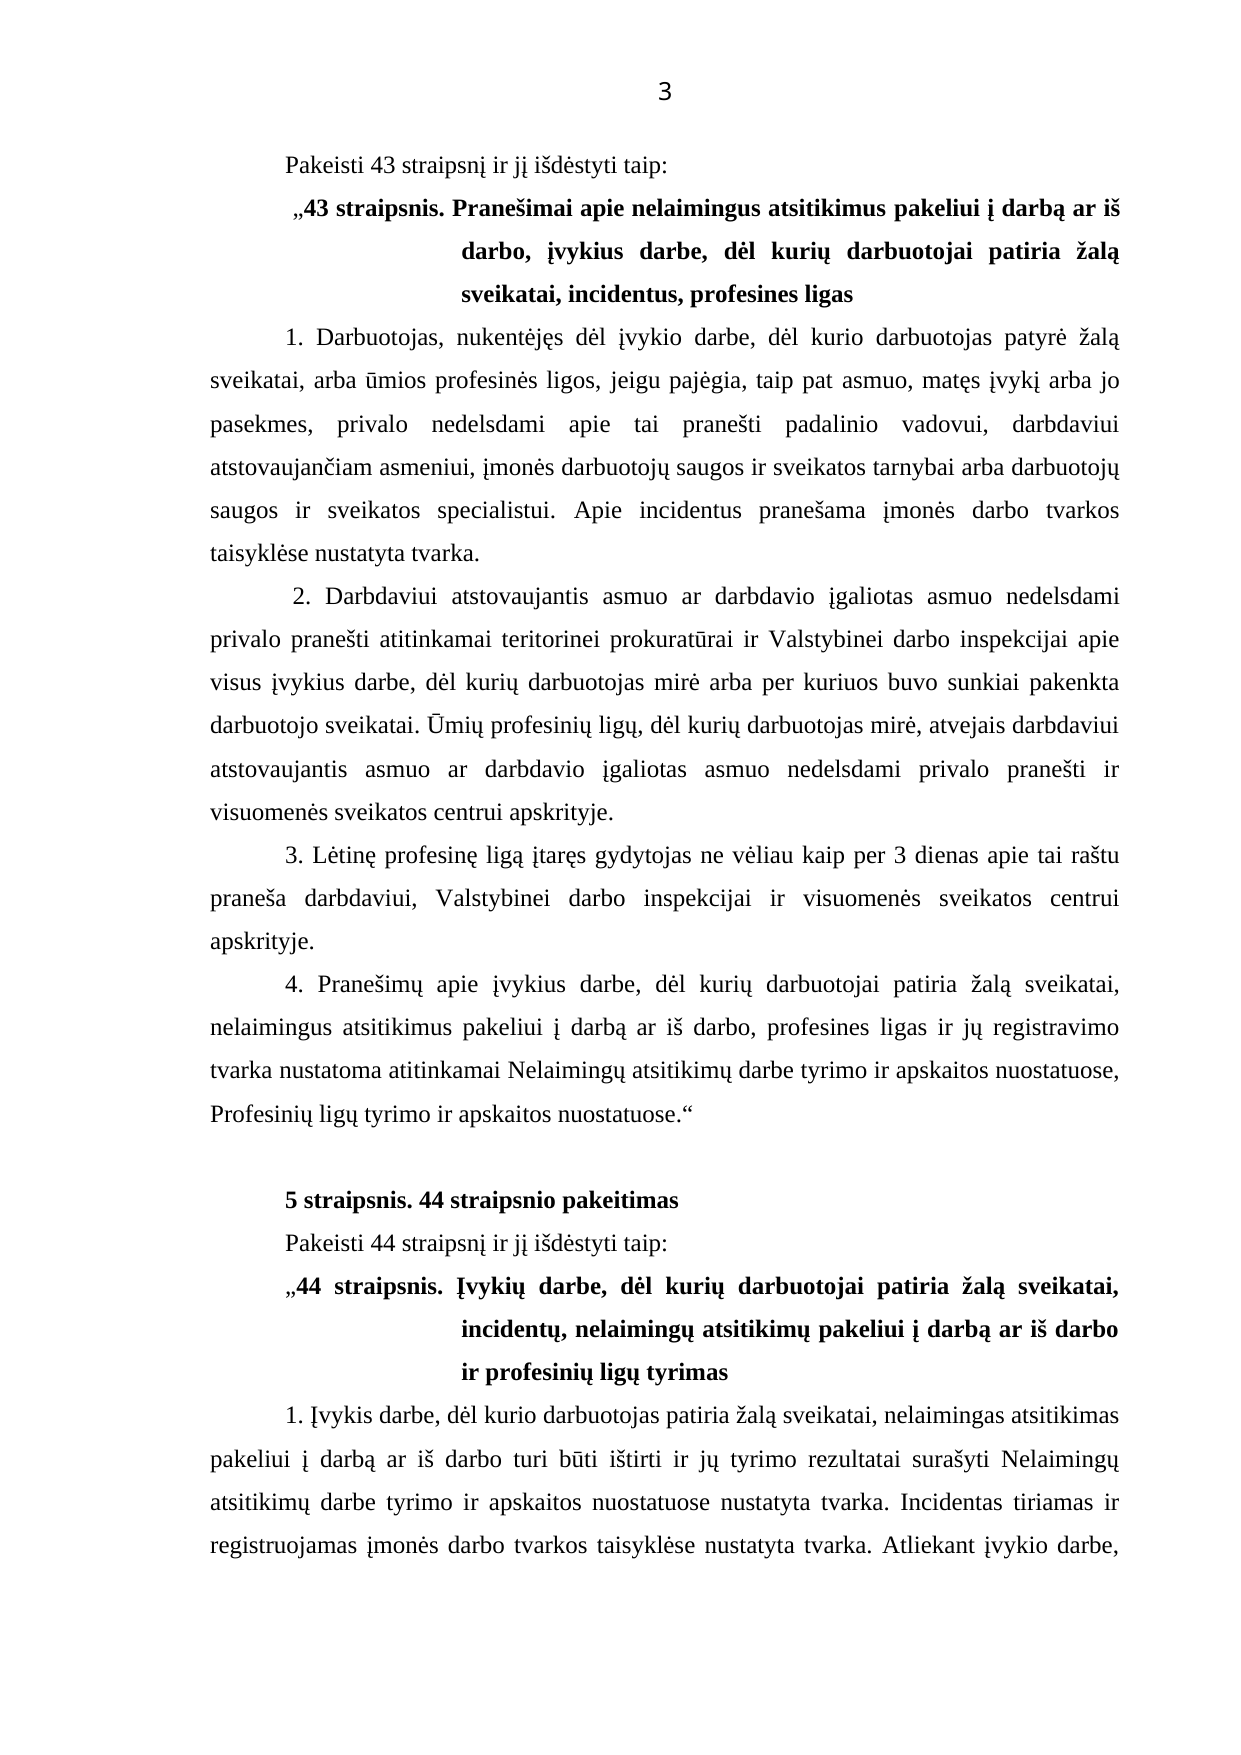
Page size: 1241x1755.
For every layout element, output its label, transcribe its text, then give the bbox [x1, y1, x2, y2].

text 3. Lėtinę profesinę ligą įtaręs gydytojas ne vėliau kaip per 3 dienas apie tai raštu praneša darbdaviui, Valstybinei darbo inspekcijai ir visuomenės sveikatos centrui apskrityje. [210, 840, 1120, 955]
text 2. Darbdaviui atstovaujantis asmuo ar darbdavio įgaliotas asmuo nedelsdami privalo pranešti atitinkamai teritorinei prokuratūrai ir Valstybinei darbo inspekcijai apie visus įvykius darbe, dėl kurių darbuotojas mirė arba per kuriuos buvo sunkiai pakenkta darbuotojo sveikatai. Ūmių profesinių ligų, dėl kurių darbuotojas mirė, atvejais darbdaviui atstovaujantis asmuo ar darbdavio įgaliotas asmuo nedelsdami privalo pranešti ir visuomenės sveikatos centrui apskrityje. [210, 581, 1120, 826]
text 4. Pranešimų apie įvykius darbe, dėl kurių darbuotojai patiria žalą sveikatai, nelaimingus atsitikimus pakeliui į darbą ar iš darbo, profesines ligas ir jų registravimo tvarka nustatoma atitinkamai Nelaimingų atsitikimų darbe tyrimo ir apskaitos nuostatuose, Profesinių ligų tyrimo ir apskaitos nuostatuose.“ [210, 969, 1120, 1127]
text „43 straipsnis. Pranešimai apie nelaimingus atsitikimus pakeliui į darbą ar iš darbo, įvykius darbe, dėl kurių darbuotojai patiria žalą sveikatai, incidentus, profesines ligas [292, 193, 1120, 308]
text Pakeisti 44 straipsnį ir jį išdėstyti taip: [210, 1228, 1120, 1257]
text 1. Įvykis darbe, dėl kurio darbuotojas patiria žalą sveikatai, nelaimingas atsitikimas pakeliui į darbą ar iš darbo turi būti ištirti ir jų tyrimo rezultatai surašyti Nelaimingų atsitikimų darbe tyrimo ir apskaitos nuostatuose nustatyta tvarka. Incidentas tiriamas ir registruojamas įmonės darbo tvarkos taisyklėse nustatyta tvarka. Atliekant įvykio darbe, [210, 1401, 1120, 1559]
text 5 straipsnis. 44 straipsnio pakeitimas [210, 1185, 1120, 1214]
text Pakeisti 43 straipsnį ir jį išdėstyti taip: [210, 150, 1120, 179]
text 1. Darbuotojas, nukentėjęs dėl įvykio darbe, dėl kurio darbuotojas patyrė žalą sveikatai, arba ūmios profesinės ligos, jeigu pajėgia, taip pat asmuo, matęs įvykį arba jo pasekmes, privalo nedelsdami apie tai pranešti padalinio vadovui, darbdaviui atstovaujančiam asmeniui, įmonės darbuotojų saugos ir sveikatos tarnybai arba darbuotojų saugos ir sveikatos specialistui. Apie incidentus pranešama įmonės darbo tvarkos taisyklėse nustatyta tvarka. [210, 322, 1120, 567]
text „44 straipsnis. Įvykių darbe, dėl kurių darbuotojai patiria žalą sveikatai, incidentų, nelaimingų atsitikimų pakeliui į darbą ar iš darbo ir profesinių ligų tyrimas [285, 1271, 1120, 1386]
